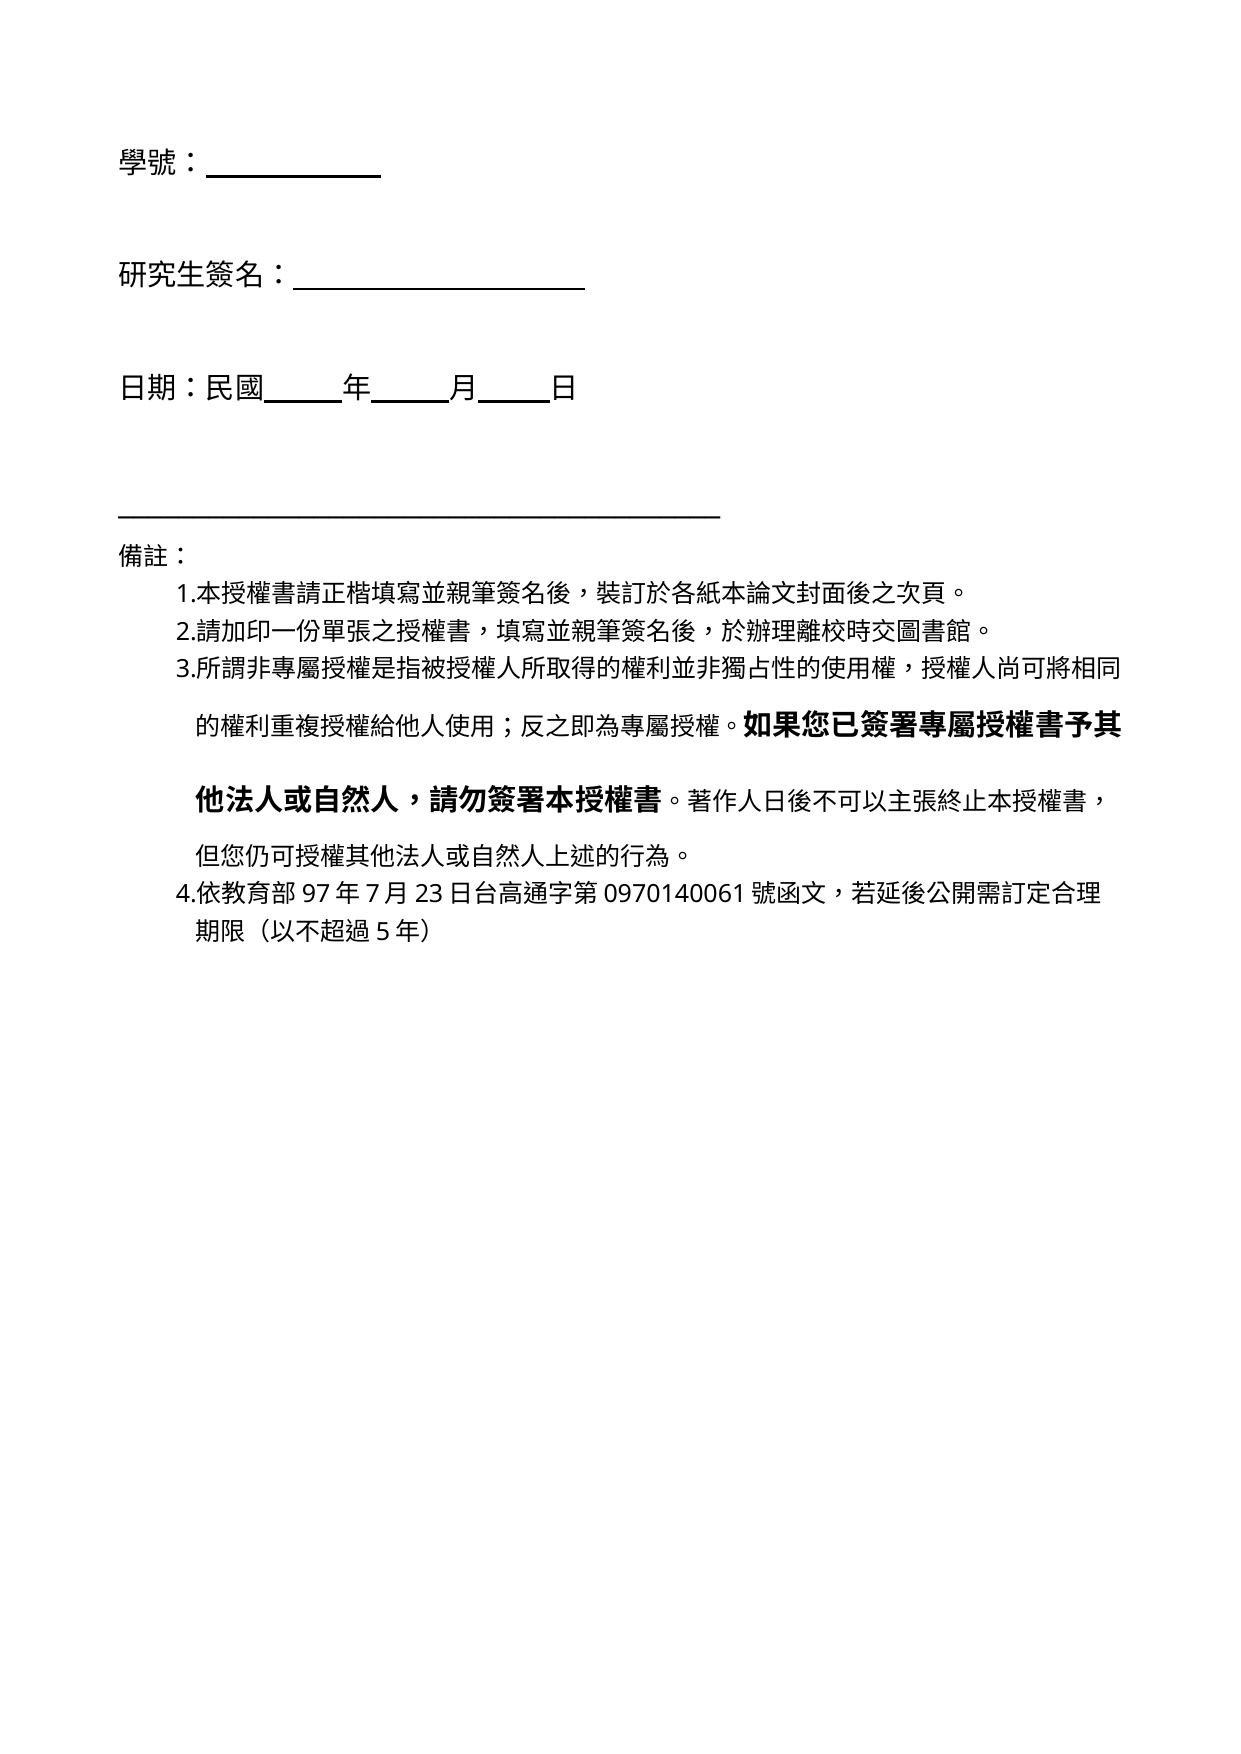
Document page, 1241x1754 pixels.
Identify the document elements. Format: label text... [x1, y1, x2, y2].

text ──────────────────────────────────────── [118, 498, 1122, 535]
text 日期：民國 年 月 日 [118, 348, 1122, 423]
text 4.依教育部97年7月23日台高通字第0970140061號函文，若延後公開需訂定合理期限（以不超過5年） [176, 873, 1122, 948]
text 學號： [118, 123, 1122, 198]
text 1.本授權書請正楷填寫並親筆簽名後，裝訂於各紙本論文封面後之次頁。 [176, 573, 1122, 610]
text 備註： [118, 535, 1122, 573]
text 3.所謂非專屬授權是指被授權人所取得的權利並非獨占性的使用權，授權人尚可將相同的權利重複授權給他人使用；反之即為專屬授權。如果您已簽署專屬授權書予其他法人或自然人，請勿簽署本授權書。著作人日後不可以主張終止本授權書，但您仍可授權其他法人或自然人上述的行為。 [176, 648, 1122, 873]
text 2.請加印一份單張之授權書，填寫並親筆簽名後，於辦理離校時交圖書館。 [176, 610, 1122, 648]
text 研究生簽名： [118, 235, 1122, 310]
